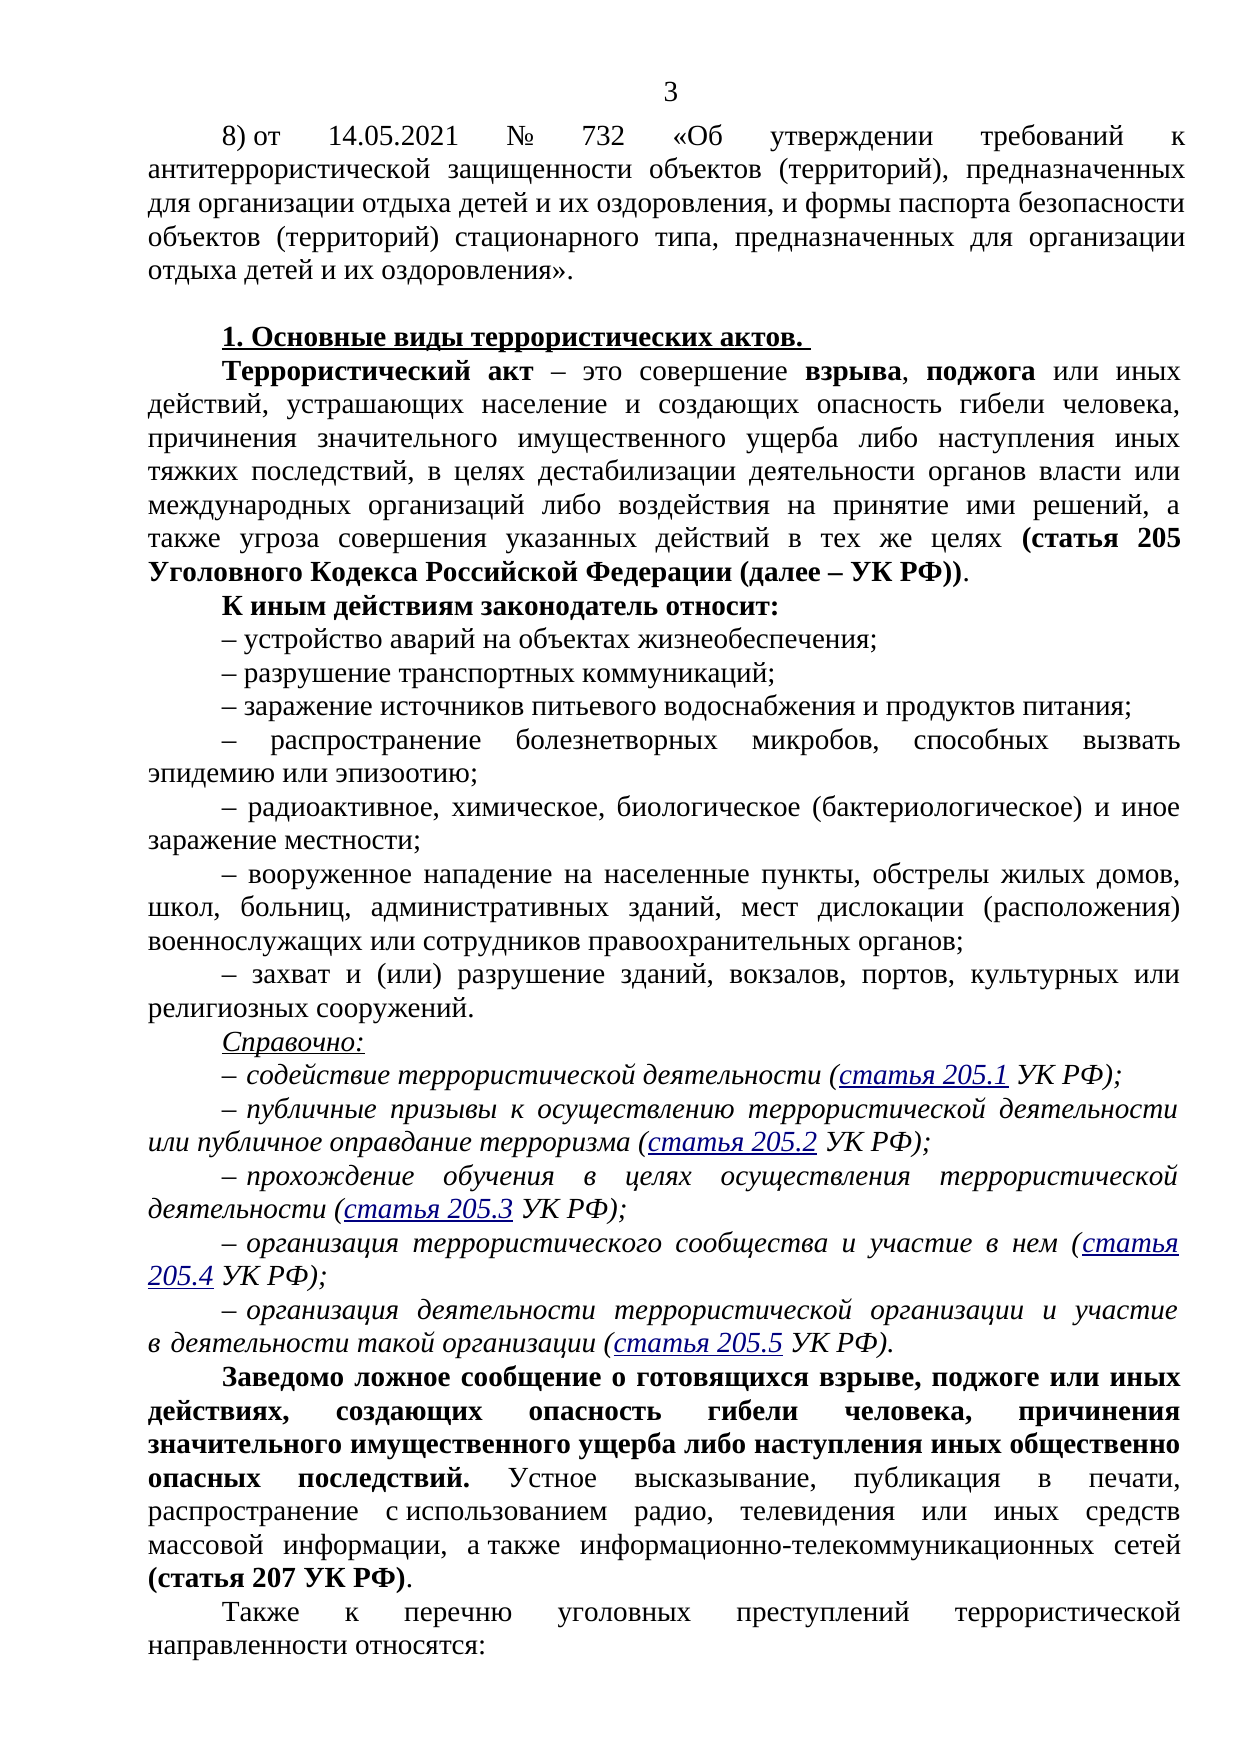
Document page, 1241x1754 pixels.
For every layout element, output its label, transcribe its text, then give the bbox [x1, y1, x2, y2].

text Заведомо ложное сообщение о готовящихся взрыве, поджоге или иных действиях, создающих опасность гибели человека, причинения значительного имущественного ущерба либо наступления иных общественно опасных последствий. Устное высказывание, публикация в печати, распространение с использованием радио, телевидения или иных средств массовой информации, а также информационно-телекоммуникационных сетей (статья 207 УК РФ). [148, 1359, 1181, 1594]
text – радиоактивное, химическое, биологическое (бактериологическое) и иное заражение местности; [148, 789, 1181, 856]
text Справочно: [148, 1024, 1181, 1057]
text – публичные призывы к осуществлению террористической деятельности или публичное оправдание терроризма (статья 205.2 УК РФ); [148, 1091, 1181, 1158]
text – устройство аварий на объектах жизнеобеспечения; [148, 621, 1181, 655]
text – организация террористического сообщества и участие в нем (статья 205.4 УК РФ); [148, 1225, 1181, 1292]
text – содействие террористической деятельности (статья 205.1 УК РФ); [148, 1057, 1181, 1091]
text – разрушение транспортных коммуникаций; [148, 655, 1181, 688]
text – организация деятельности террористической организации и участие в деятельности такой организации (статья 205.5 УК РФ). [148, 1292, 1181, 1359]
text – прохождение обучения в целях осуществления террористической деятельности (статья 205.3 УК РФ); [148, 1158, 1181, 1225]
text 8) от 14.05.2021 № 732 «Об утверждении требований к антитеррористической защищенности объектов (территорий), предназначенных для организации отдыха детей и их оздоровления, и формы паспорта безопасности объектов (территорий) стационарного типа, предназначенных для организации отдыха детей и их оздоровления». [148, 118, 1186, 286]
text Террористический акт – это совершение взрыва, поджога или иных действий, устрашающих население и создающих опасность гибели человека, причинения значительного имущественного ущерба либо наступления иных тяжких последствий, в целях дестабилизации деятельности органов власти или международных организаций либо воздействия на принятие ими решений, а также угроза совершения указанных действий в тех же целях (статья 205 Уголовного Кодекса Российской Федерации (далее – УК РФ)). [148, 353, 1181, 588]
text К иным действиям законодатель относит: [148, 588, 1181, 621]
text – распространение болезнетворных микробов, способных вызвать эпидемию или эпизоотию; [148, 722, 1181, 789]
text 1. Основные виды террористических актов. [148, 319, 1186, 353]
text – вооруженное нападение на населенные пункты, обстрелы жилых домов, школ, больниц, административных зданий, мест дислокации (расположения) военнослужащих или сотрудников правоохранительных органов; [148, 856, 1181, 957]
text – захват и (или) разрушение зданий, вокзалов, портов, культурных или религиозных сооружений. [148, 957, 1181, 1024]
text – заражение источников питьевого водоснабжения и продуктов питания; [148, 688, 1181, 722]
text Также к перечню уголовных преступлений террористической направленности относятся: [148, 1594, 1181, 1661]
